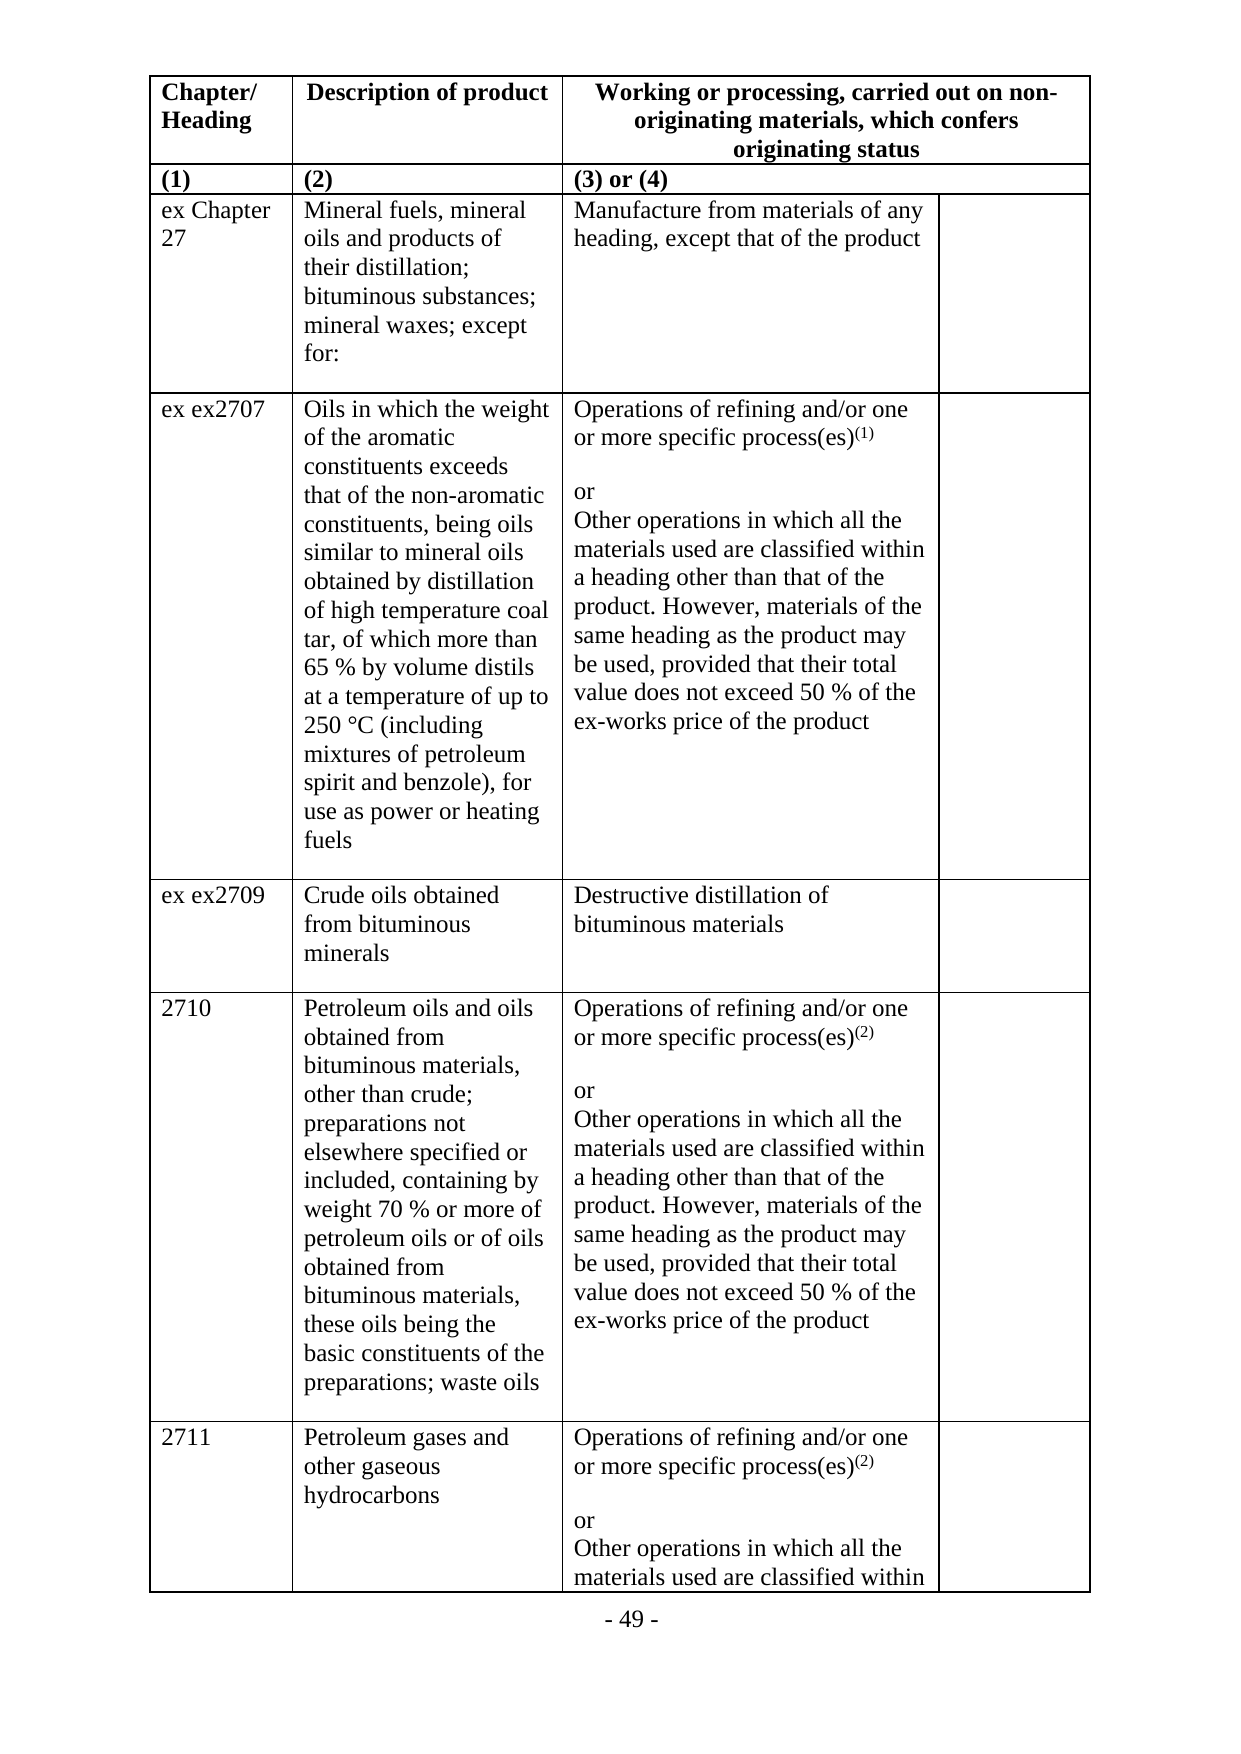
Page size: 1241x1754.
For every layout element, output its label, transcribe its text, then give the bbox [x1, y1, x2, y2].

table_cell (1) [151, 165, 292, 193]
table_cell [940, 1422, 1089, 1591]
table_cell [940, 993, 1089, 1421]
table_cell 2711 [151, 1422, 292, 1591]
table_cell Destructive distillation of bituminous materials [563, 880, 938, 992]
table_cell ex ex2709 [151, 880, 292, 992]
table_cell ex ex2707 [151, 394, 292, 879]
table_cell Petroleum gases and other gaseous hydrocarbons [293, 1422, 562, 1591]
table_cell Crude oils obtained from bituminous minerals [293, 880, 562, 992]
table_header Description of product [293, 77, 562, 163]
table_cell ex Chapter 27 [151, 195, 292, 392]
table_cell Operations of refining and/or one or more specific process(es)(1) or Other operations in which all the materials used are classified within a heading other than that of the product. However, materials of the same heading as the product may be used, provided that their total value does not exceed 50 % of the ex-works price of the product [563, 394, 938, 879]
table_cell (3) or (4) [563, 165, 1089, 193]
table_cell 2710 [151, 993, 292, 1421]
table_cell Mineral fuels, mineral oils and products of their distillation; bituminous substances; mineral waxes; except for: [293, 195, 562, 392]
table_cell (2) [293, 165, 562, 193]
table_header Working or processing, carried out on non-originating materials, which confers originating status [563, 77, 1089, 163]
table_cell [940, 880, 1089, 992]
table_cell Oils in which the weight of the aromatic constituents exceeds that of the non-aromatic constituents, being oils similar to mineral oils obtained by distillation of high temperature coal tar, of which more than 65 % by volume distils at a temperature of up to 250 °C (including mixtures of petroleum spirit and benzole), for use as power or heating fuels [293, 394, 562, 879]
table_cell Operations of refining and/or one or more specific process(es)(2) or Other operations in which all the materials used are classified within a heading other than that of the product. However, materials of the same heading as the product may be used, provided that their total value does not exceed 50 % of the ex-works price of the product [563, 993, 938, 1421]
table_cell Petroleum oils and oils obtained from bituminous materials, other than crude; preparations not elsewhere specified or included, containing by weight 70 % or more of petroleum oils or of oils obtained from bituminous materials, these oils being the basic constituents of the preparations; waste oils [293, 993, 562, 1421]
table_cell Operations of refining and/or one or more specific process(es)(2) or Other operations in which all the materials used are classified within [563, 1422, 938, 1591]
table_cell Manufacture from materials of any heading, except that of the product [563, 195, 938, 392]
table_cell [940, 195, 1089, 392]
table_cell [940, 394, 1089, 879]
table_header Chapter/ Heading [151, 77, 292, 163]
